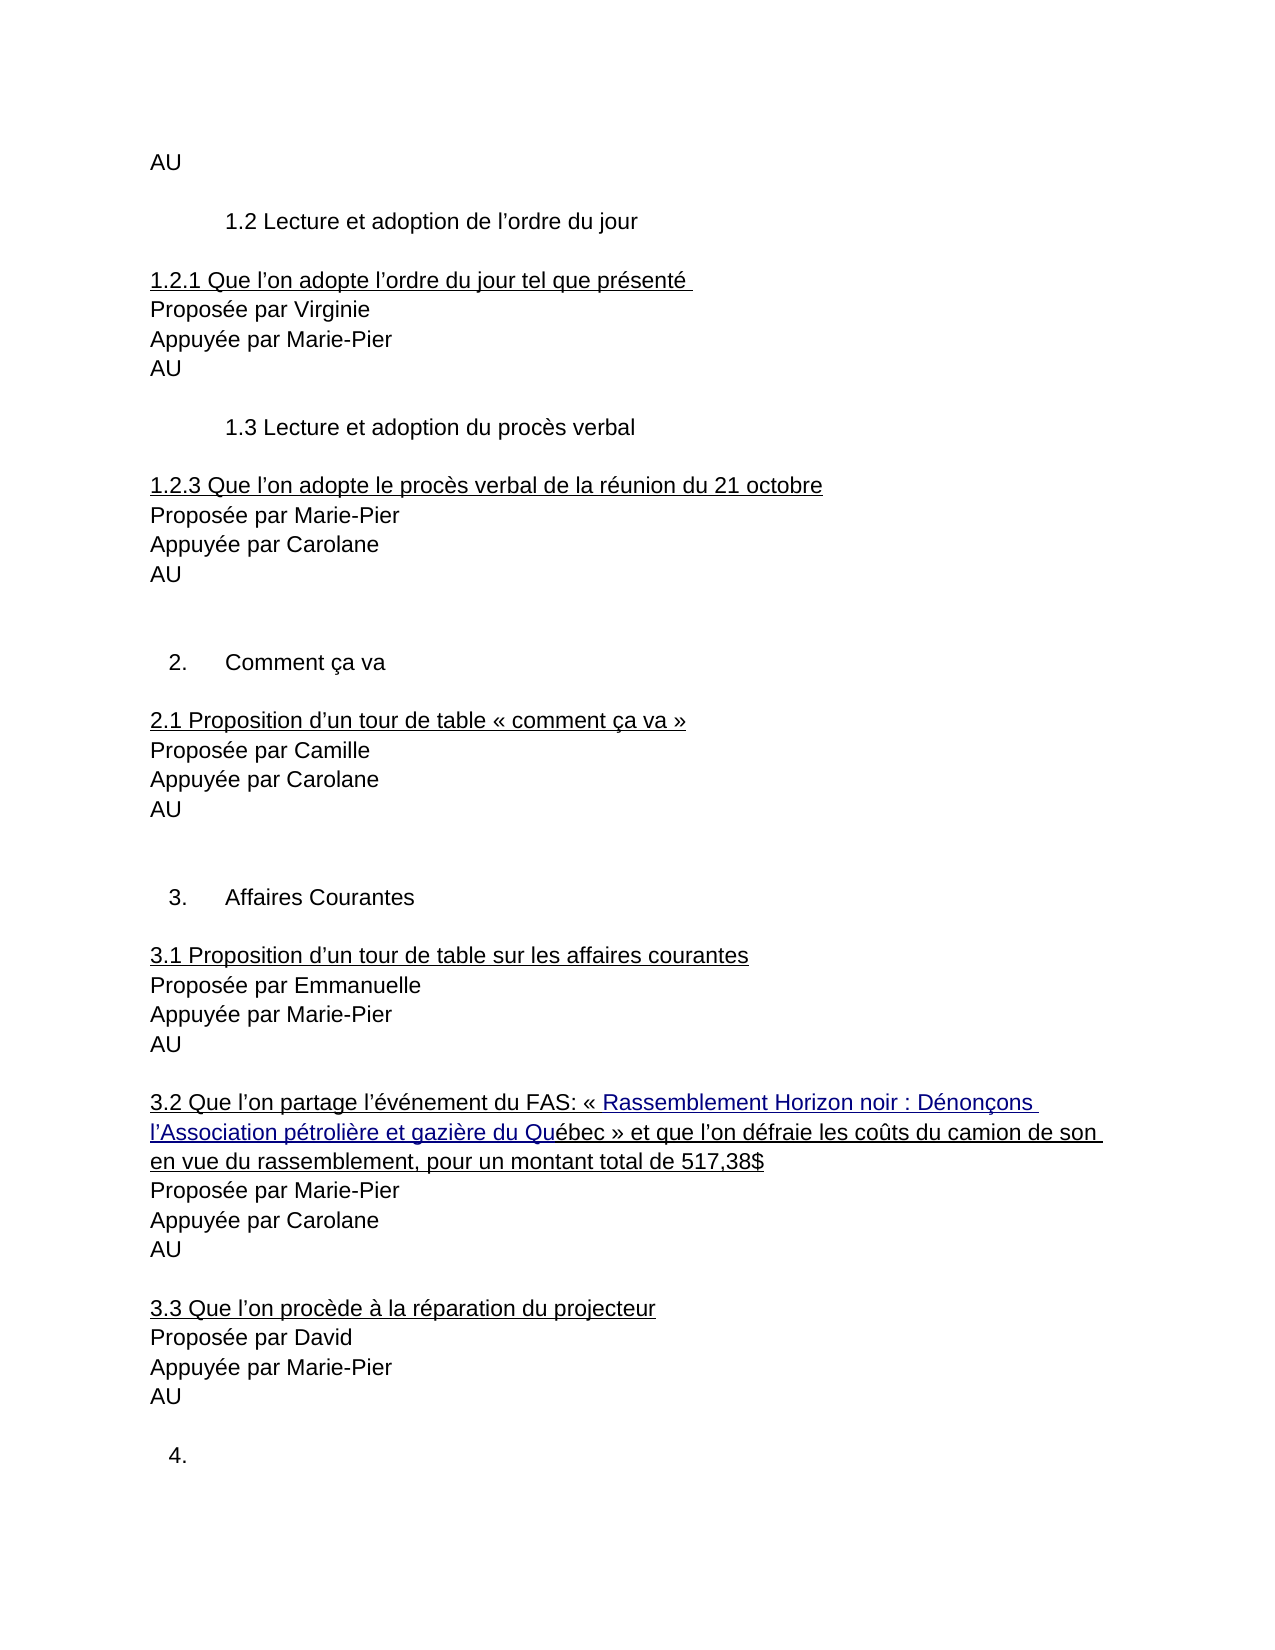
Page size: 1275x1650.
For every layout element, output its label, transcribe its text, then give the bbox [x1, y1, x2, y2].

text Proposée par Camille [150, 737, 1125, 763]
text 3.3 Que l’on procède à la réparation du projecteur [150, 1296, 1125, 1321]
text AU [150, 1031, 1125, 1057]
text Proposée par Marie-Pier [150, 502, 1125, 528]
text Proposée par David [150, 1325, 1125, 1351]
list Comment ça va [150, 649, 1125, 675]
text Proposée par Emmanuelle [150, 972, 1125, 998]
text 1.2.1 Que l’on adopte l’ordre du jour tel que présenté [150, 267, 1125, 293]
text AU [150, 356, 1125, 381]
text Appuyée par Marie-Pier [150, 1002, 1125, 1027]
text 2.1 Proposition d’un tour de table « comment ça va » [150, 708, 1125, 734]
text Appuyée par Carolane [150, 1207, 1125, 1233]
text AU [150, 796, 1125, 822]
text Appuyée par Marie-Pier [150, 1354, 1125, 1380]
text 1.3 Lecture et adoption du procès verbal [150, 414, 1125, 440]
text AU [150, 1237, 1125, 1262]
text AU [150, 150, 1125, 176]
text 1.2.3 Que l’on adopte le procès verbal de la réunion du 21 octobre [150, 473, 1125, 499]
text Proposée par Marie-Pier [150, 1178, 1125, 1204]
list Affaires Courantes [150, 884, 1125, 939]
text 3.1 Proposition d’un tour de table sur les affaires courantes [150, 943, 1125, 969]
text 1.2 Lecture et adoption de l’ordre du jour [150, 209, 1125, 234]
text Appuyée par Carolane [150, 767, 1125, 792]
text 3.2 Que l’on partage l’événement du FAS: « Rassemblement Horizon noir : Dénonçons l’Association pétrolière et gazière du Québec » et que l’on défraie les coûts du camion de son en vue du rassemblement, pour un montant total de 517,38$ [150, 1090, 1125, 1174]
text Proposée par Virginie [150, 297, 1125, 322]
text AU [150, 561, 1125, 587]
text Appuyée par Marie-Pier [150, 326, 1125, 352]
text Appuyée par Carolane [150, 532, 1125, 557]
text AU [150, 1384, 1125, 1439]
